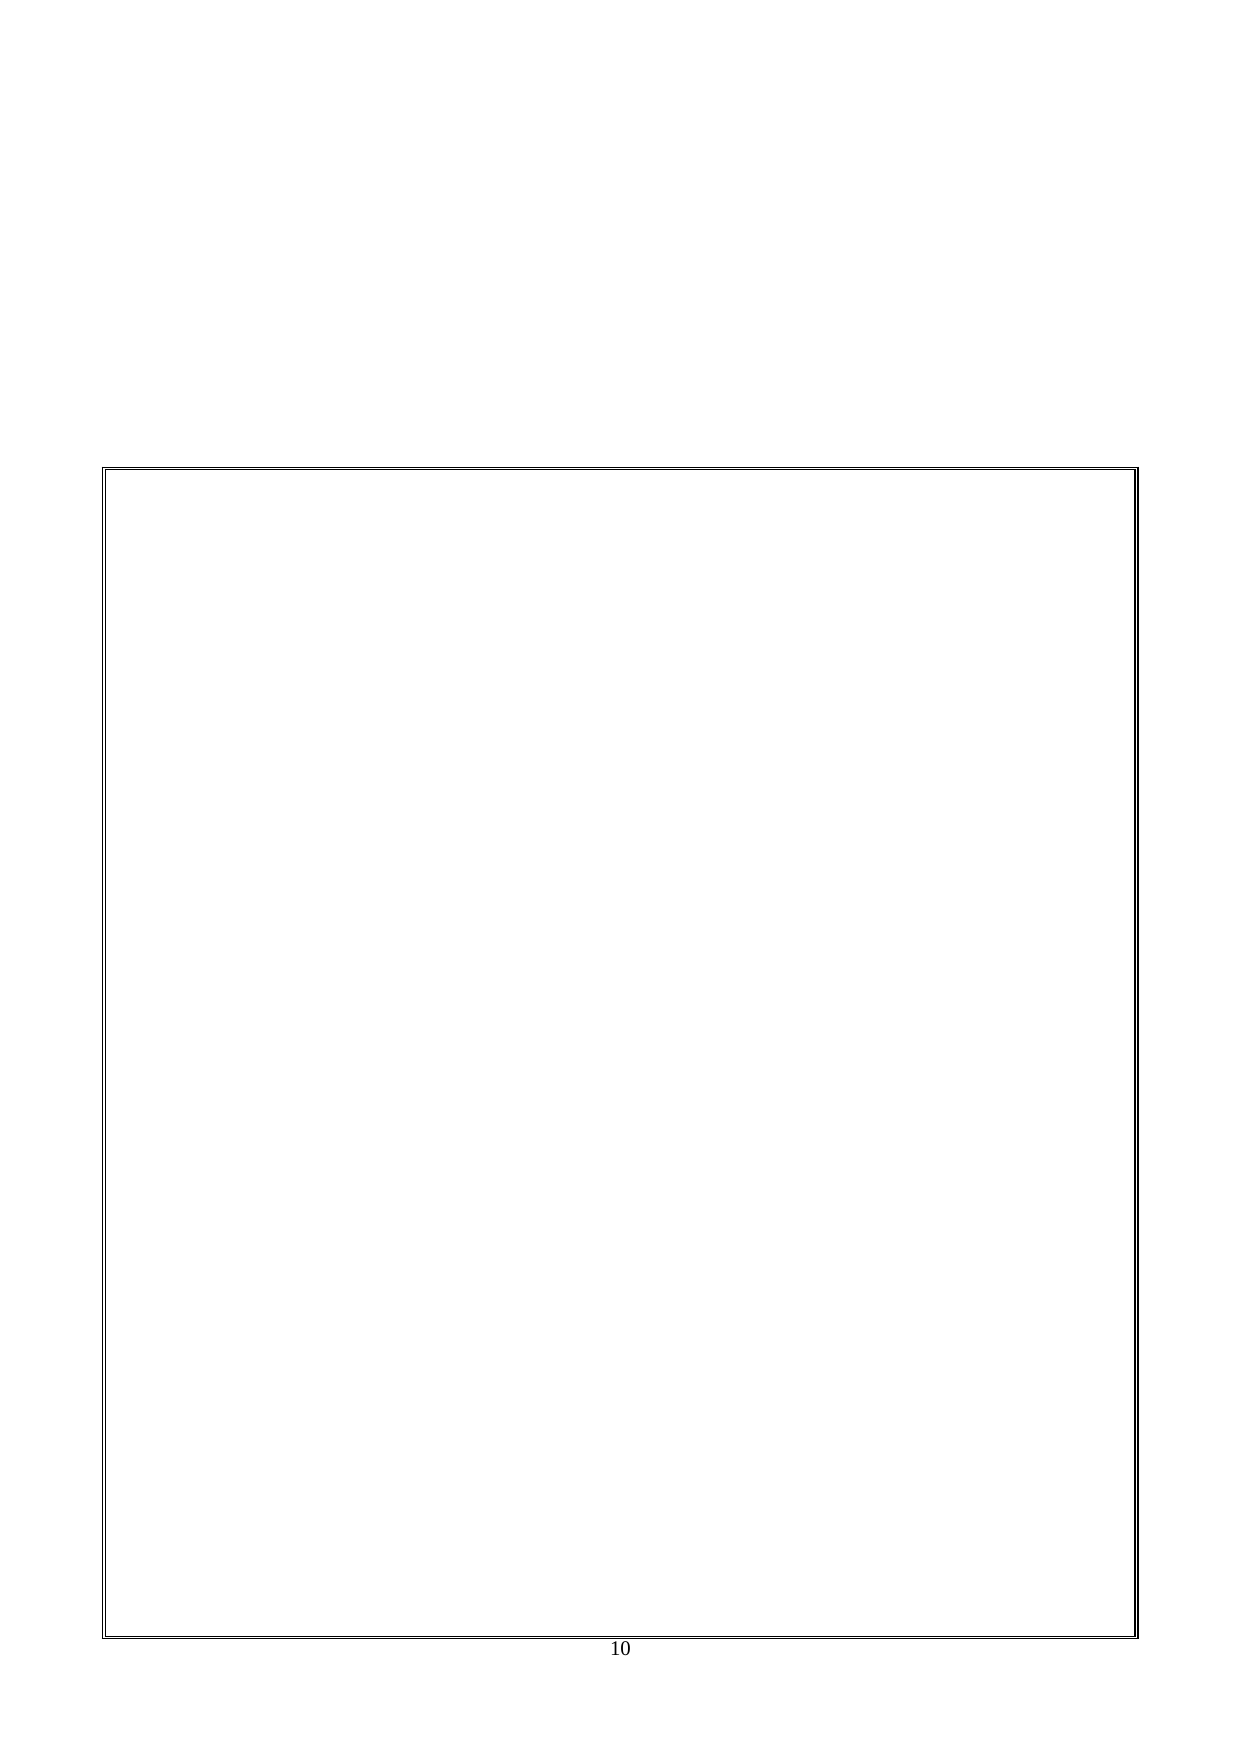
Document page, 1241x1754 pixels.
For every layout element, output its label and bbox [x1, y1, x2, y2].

table_cell [106, 470, 1134, 1636]
